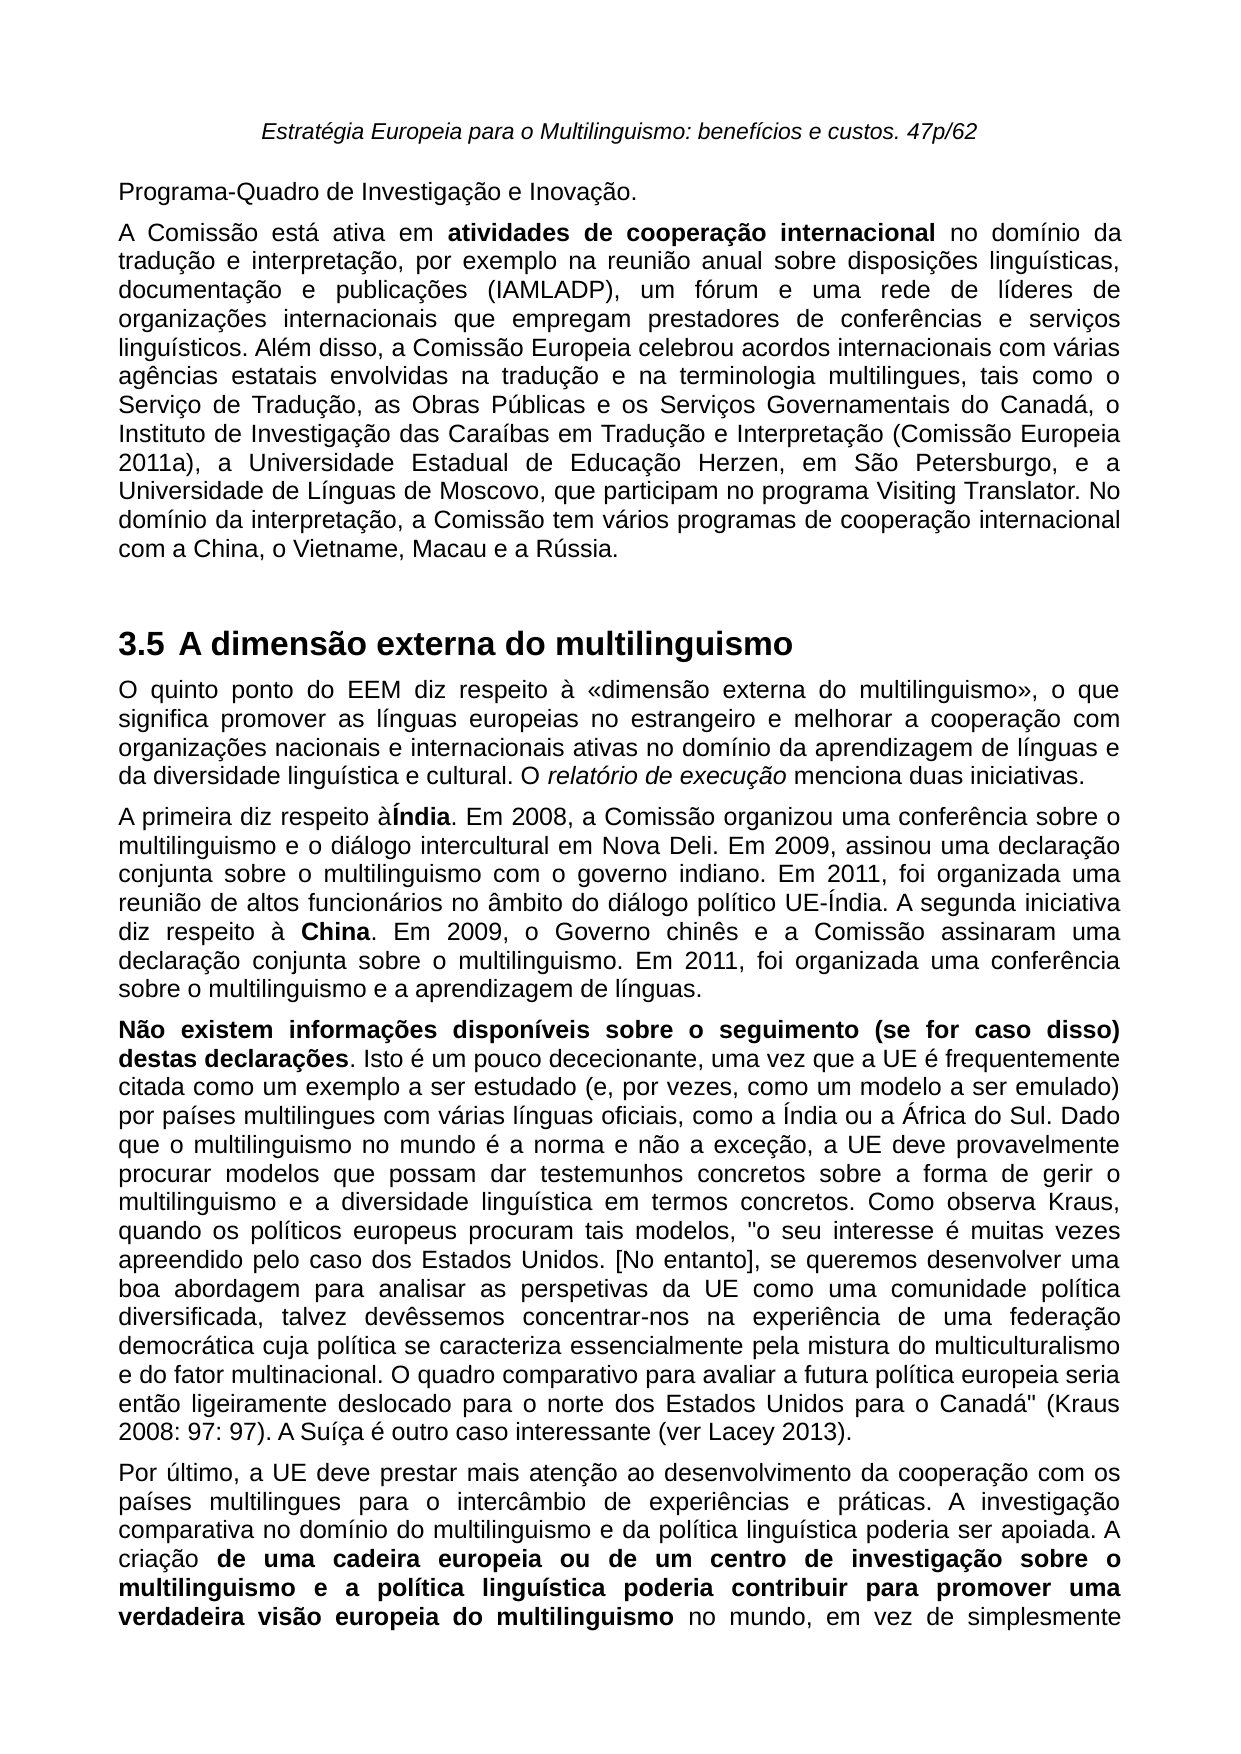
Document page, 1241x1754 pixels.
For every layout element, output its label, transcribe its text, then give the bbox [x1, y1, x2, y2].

text A primeira diz respeito àÍndia. Em 2008, a Comissão organizou uma conferência sobre o multilinguismo e o diálogo intercultural em Nova Deli. Em 2009, assinou uma declaração conjunta sobre o multilinguismo com o governo indiano. Em 2011, foi organizada uma reunião de altos funcionários no âmbito do diálogo político UE-Índia. A segunda iniciativa diz respeito à China. Em 2009, o Governo chinês e a Comissão assinaram uma declaração conjunta sobre o multilinguismo. Em 2011, foi organizada uma conferência sobre o multilinguismo e a aprendizagem de línguas. [118, 802, 1122, 1003]
subtitle A dimensão externa do multilinguismo [118, 624, 1122, 663]
text Por último, a UE deve prestar mais atenção ao desenvolvimento da cooperação com os países multilingues para o intercâmbio de experiências e práticas. A investigação comparativa no domínio do multilinguismo e da política linguística poderia ser apoiada. A criação de uma cadeira europeia ou de um centro de investigação sobre o multilinguismo e a política linguística poderia contribuir para promover uma verdadeira visão europeia do multilinguismo no mundo, em vez de simplesmente [118, 1458, 1122, 1630]
text A Comissão está ativa em atividades de cooperação internacional no domínio da tradução e interpretação, por exemplo na reunião anual sobre disposições linguísticas, documentação e publicações (IAMLADP), um fórum e uma rede de líderes de organizações internacionais que empregam prestadores de conferências e serviços linguísticos. Além disso, a Comissão Europeia celebrou acordos internacionais com várias agências estatais envolvidas na tradução e na terminologia multilingues, tais como o Serviço de Tradução, as Obras Públicas e os Serviços Governamentais do Canadá, o Instituto de Investigação das Caraíbas em Tradução e Interpretação (Comissão Europeia 2011a), a Universidade Estadual de Educação Herzen, em São Petersburgo, e a Universidade de Línguas de Moscovo, que participam no programa Visiting Translator. No domínio da interpretação, a Comissão tem vários programas de cooperação internacional com a China, o Vietname, Macau e a Rússia. [118, 218, 1122, 563]
text Programa-Quadro de Investigação e Inovação. [118, 177, 1122, 206]
text O quinto ponto do EEM diz respeito à «dimensão externa do multilinguismo», o que significa promover as línguas europeias no estrangeiro e melhorar a cooperação com organizações nacionais e internacionais ativas no domínio da aprendizagem de línguas e da diversidade linguística e cultural. O relatório de execução menciona duas iniciativas. [118, 675, 1122, 790]
text Não existem informações disponíveis sobre o seguimento (se for caso disso) destas declarações. Isto é um pouco dececionante, uma vez que a UE é frequentemente citada como um exemplo a ser estudado (e, por vezes, como um modelo a ser emulado) por países multilingues com várias línguas oficiais, como a Índia ou a África do Sul. Dado que o multilinguismo no mundo é a norma e não a exceção, a UE deve provavelmente procurar modelos que possam dar testemunhos concretos sobre a forma de gerir o multilinguismo e a diversidade linguística em termos concretos. Como observa Kraus, quando os políticos europeus procuram tais modelos, "o seu interesse é muitas vezes apreendido pelo caso dos Estados Unidos. [No entanto], se queremos desenvolver uma boa abordagem para analisar as perspetivas da UE como uma comunidade política diversificada, talvez devêssemos concentrar-nos na experiência de uma federação democrática cuja política se caracteriza essencialmente pela mistura do multiculturalismo e do fator multinacional. O quadro comparativo para avaliar a futura política europeia seria então ligeiramente deslocado para o norte dos Estados Unidos para o Canadá" (Kraus 2008: 97: 97). A Suíça é outro caso interessante (ver Lacey 2013). [118, 1015, 1122, 1446]
